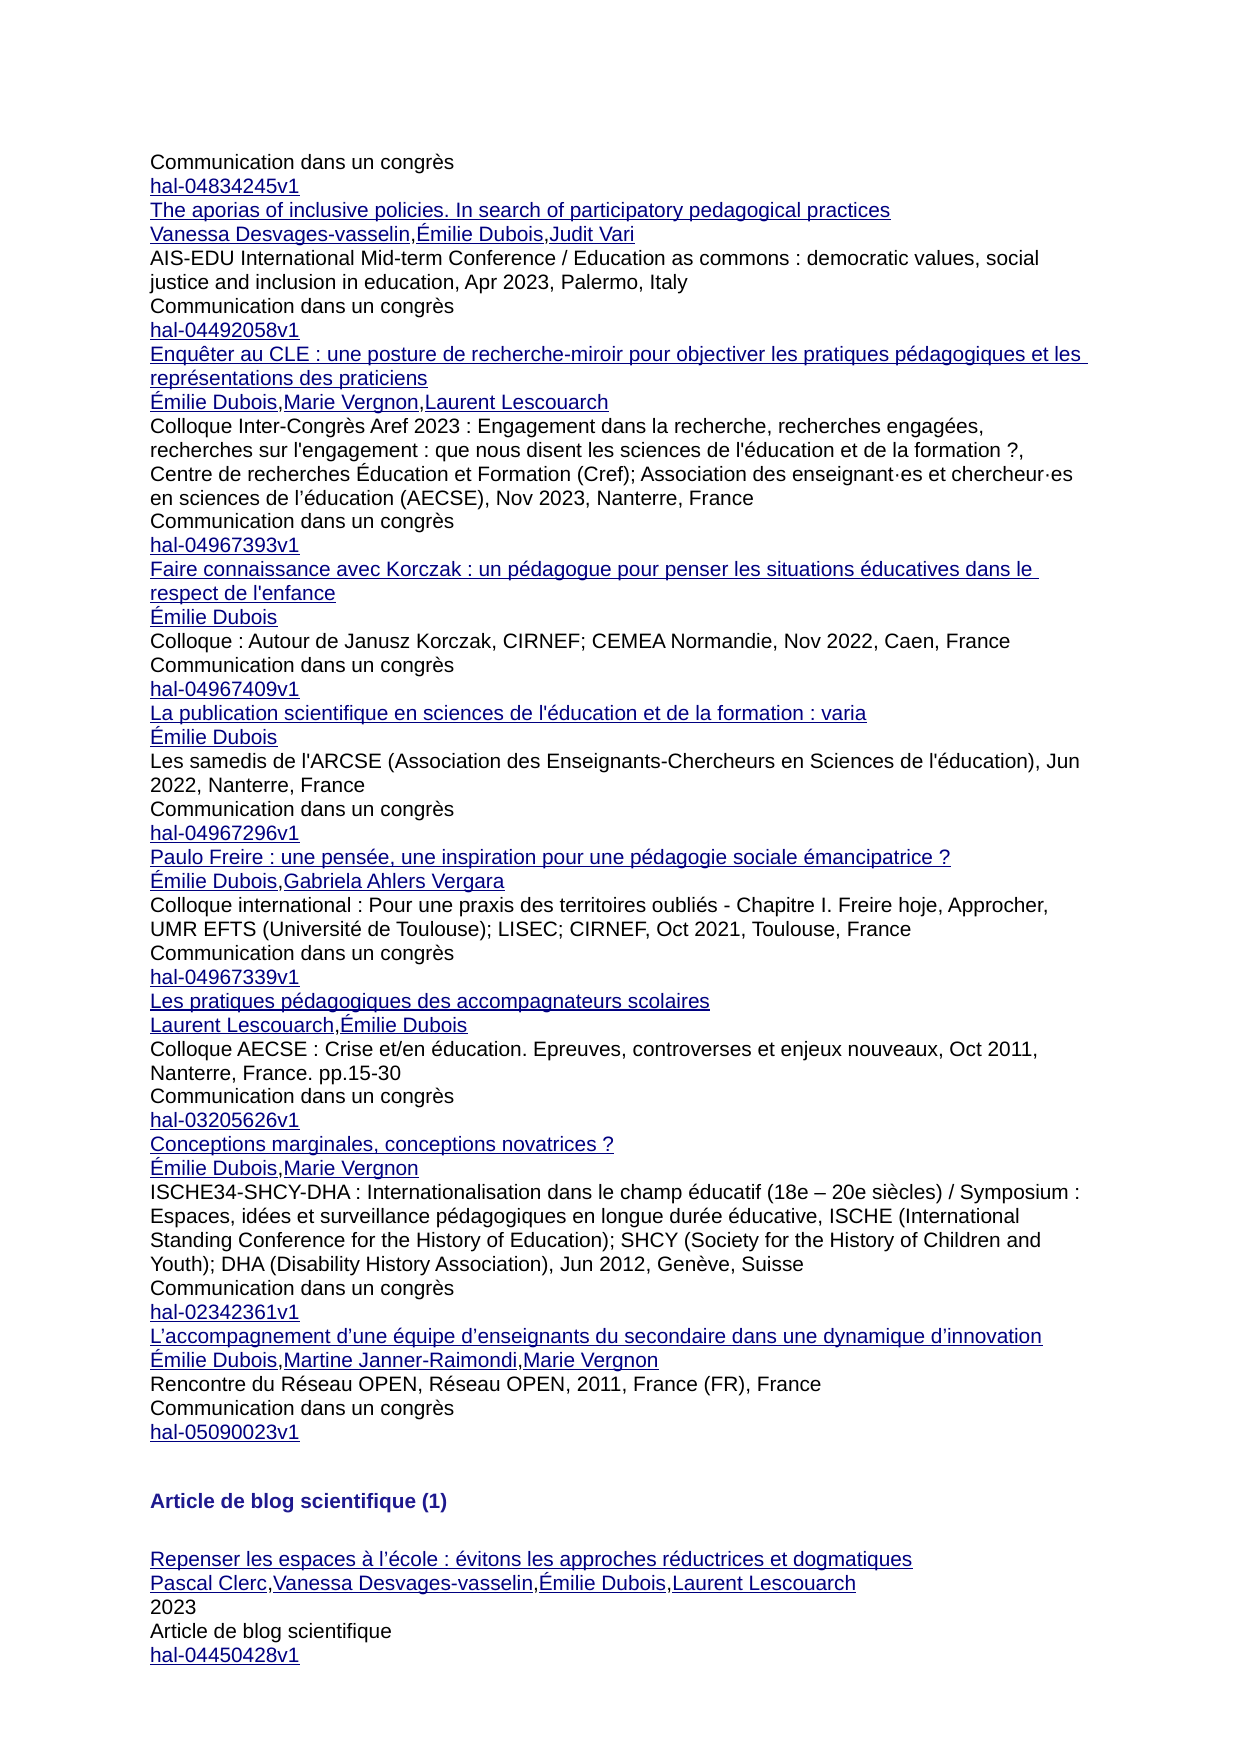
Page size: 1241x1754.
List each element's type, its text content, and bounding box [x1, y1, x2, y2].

table_cell Les pratiques pédagogiques des accompagnateurs scolaires Laurent Lescouarch,Émilie Dubois Colloque AECSE : Crise et/en éducation. Epreuves, controverses et enjeux nouveaux, Oct 2011, Nanterre, France. pp.15-30 Communication dans un congrès hal-03205626v1 [150, 989, 1090, 1132]
subtitle Article de blog scientifique (1) [150, 1488, 1090, 1512]
table_cell L’accompagnement d’une équipe d’enseignants du secondaire dans une dynamique d’innovation Émilie Dubois,Martine Janner-Raimondi,Marie Vergnon Rencontre du Réseau OPEN, Réseau OPEN, 2011, France (FR), France Communication dans un congrès hal-05090023v1 [150, 1324, 1090, 1444]
table_header Repenser les espaces à l’école : évitons les approches réductrices et dogmatiques Pascal Clerc,Vanessa Desvages-vasselin,Émilie Dubois,Laurent Lescouarch 2023 Article de blog scientifique hal-04450428v1 [150, 1547, 1090, 1667]
table_cell La publication scientifique en sciences de l'éducation et de la formation : varia Émilie Dubois Les samedis de l'ARCSE (Association des Enseignants-Chercheurs en Sciences de l'éducation), Jun 2022, Nanterre, France Communication dans un congrès hal-04967296v1 [150, 701, 1090, 845]
table_cell Communication dans un congrès hal-04834245v1 [150, 150, 1090, 198]
table_cell Paulo Freire : une pensée, une inspiration pour une pédagogie sociale émancipatrice ? Émilie Dubois,Gabriela Ahlers Vergara Colloque international : Pour une praxis des territoires oubliés - Chapitre I. Freire hoje, Approcher, UMR EFTS (Université de Toulouse); LISEC; CIRNEF, Oct 2021, Toulouse, France Communication dans un congrès hal-04967339v1 [150, 845, 1090, 988]
table_cell Enquêter au CLE : une posture de recherche-miroir pour objectiver les pratiques pédagogiques et les représentations des praticiens Émilie Dubois,Marie Vergnon,Laurent Lescouarch Colloque Inter-Congrès Aref 2023 : Engagement dans la recherche, recherches engagées, recherches sur l'engagement : que nous disent les sciences de l'éducation et de la formation ?, Centre de recherches Éducation et Formation (Cref); Association des enseignant·es et chercheur·es en sciences de l’éducation (AECSE), Nov 2023, Nanterre, France Communication dans un congrès hal-04967393v1 [150, 342, 1090, 557]
table_cell The aporias of inclusive policies. In search of participatory pedagogical practices Vanessa Desvages-vasselin,Émilie Dubois,Judit Vari AIS-EDU International Mid-term Conference / Education as commons : democratic values, social justice and inclusion in education, Apr 2023, Palermo, Italy Communication dans un congrès hal-04492058v1 [150, 198, 1090, 342]
table_cell Faire connaissance avec Korczak : un pédagogue pour penser les situations éducatives dans le respect de l'enfance Émilie Dubois Colloque : Autour de Janusz Korczak, CIRNEF; CEMEA Normandie, Nov 2022, Caen, France Communication dans un congrès hal-04967409v1 [150, 557, 1090, 701]
table_cell Conceptions marginales, conceptions novatrices ? Émilie Dubois,Marie Vergnon ISCHE34-SHCY-DHA : Internationalisation dans le champ éducatif (18e – 20e siècles) / Symposium : Espaces, idées et surveillance pédagogiques en longue durée éducative, ISCHE (International Standing Conference for the History of Education); SHCY (Society for the History of Children and Youth); DHA (Disability History Association), Jun 2012, Genève, Suisse Communication dans un congrès hal-02342361v1 [150, 1132, 1090, 1324]
